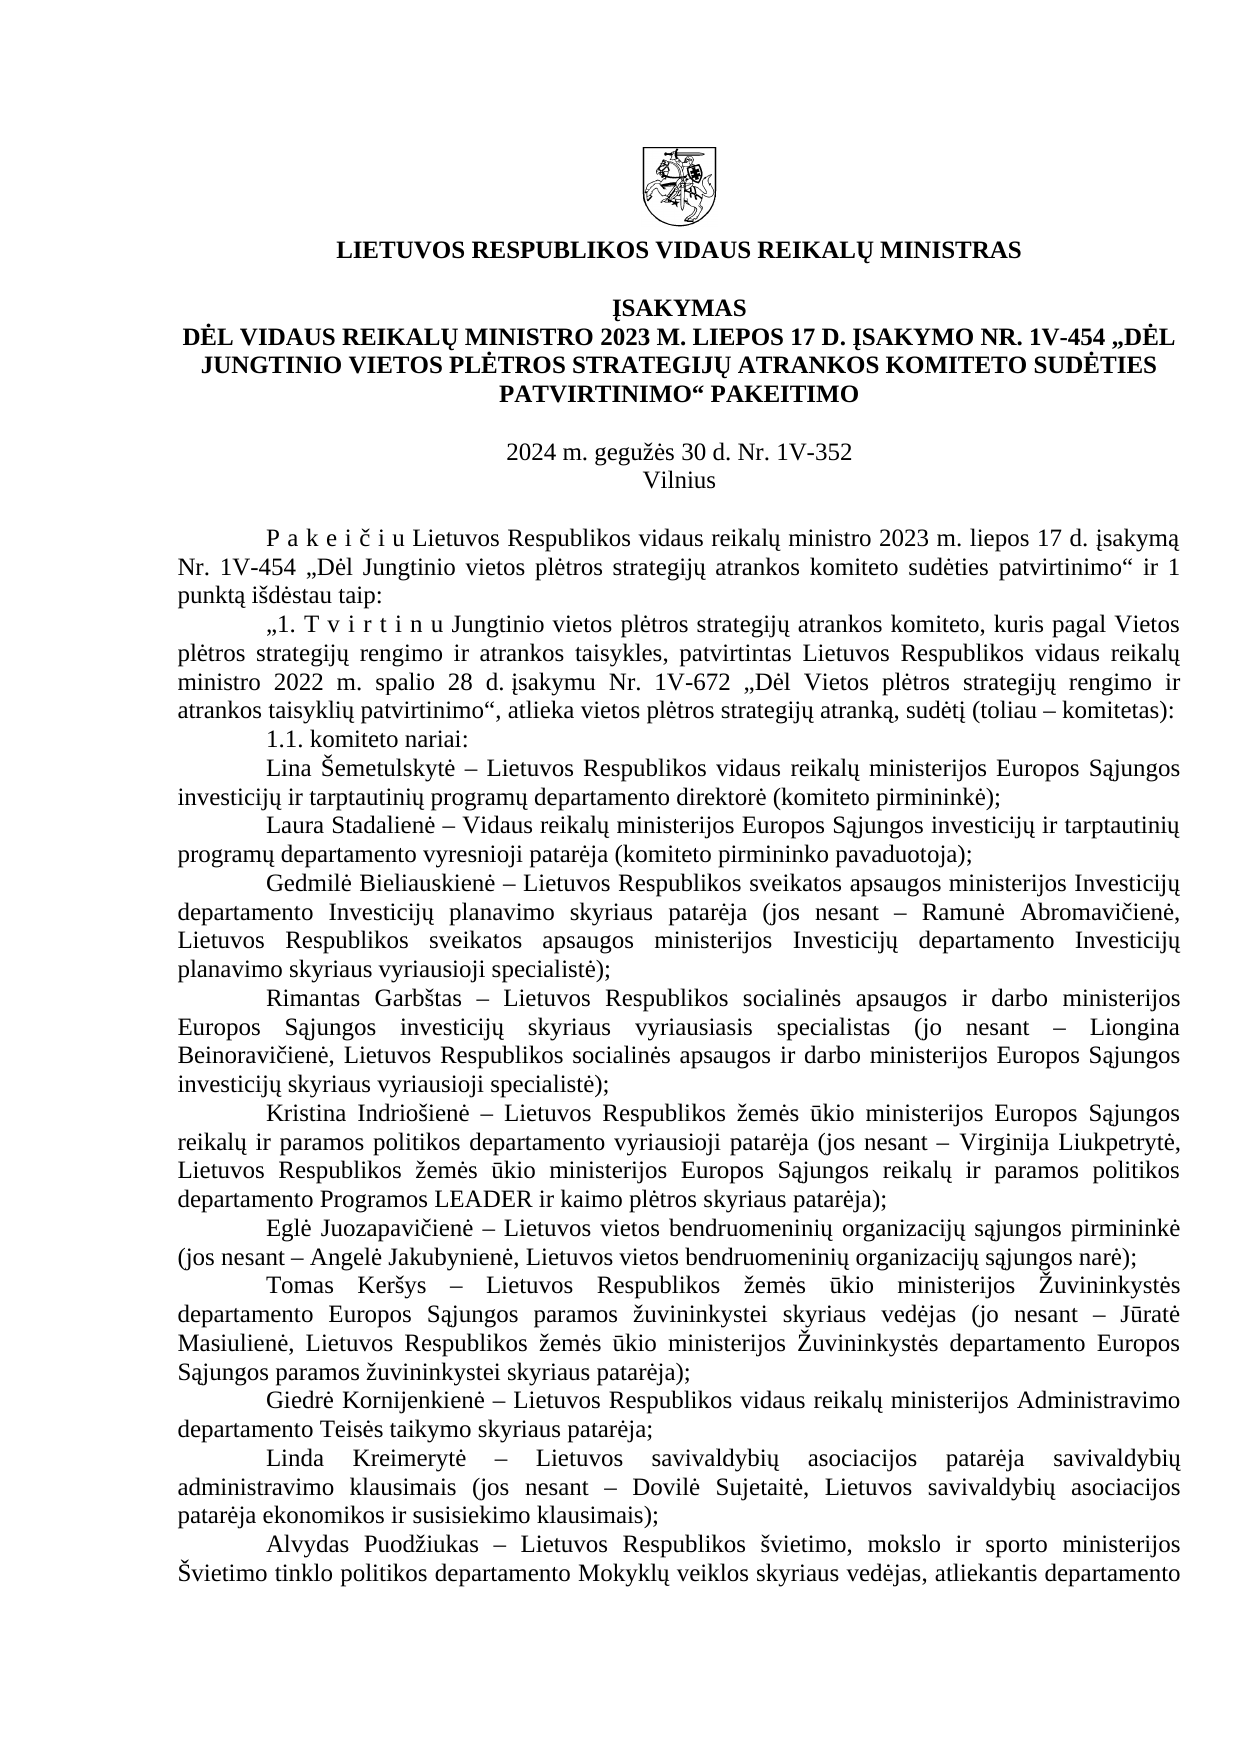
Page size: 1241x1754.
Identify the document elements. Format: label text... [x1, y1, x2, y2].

text Eglė Juozapavičienė – Lietuvos vietos bendruomeninių organizacijų sąjungos pirmininkė (jos nesant – Angelė Jakubynienė, Lietuvos vietos bendruomeninių organizacijų sąjungos narė); [177, 1213, 1181, 1270]
text Gedmilė Bieliauskienė – Lietuvos Respublikos sveikatos apsaugos ministerijos Investicijų departamento Investicijų planavimo skyriaus patarėja (jos nesant – Ramunė Abromavičienė, Lietuvos Respublikos sveikatos apsaugos ministerijos Investicijų departamento Investicijų planavimo skyriaus vyriausioji specialistė); [177, 868, 1181, 983]
text „1. T v i r t i n u Jungtinio vietos plėtros strategijų atrankos komiteto, kuris pagal Vietos plėtros strategijų rengimo ir atrankos taisykles, patvirtintas Lietuvos Respublikos vidaus reikalų ministro 2022 m. spalio 28 d. įsakymu Nr. 1V-672 „Dėl Vietos plėtros strategijų rengimo ir atrankos taisyklių patvirtinimo“, atlieka vietos plėtros strategijų atranką, sudėtį (toliau – komitetas): [177, 609, 1181, 724]
text Linda Kreimerytė – Lietuvos savivaldybių asociacijos patarėja savivaldybių administravimo klausimais (jos nesant – Dovilė Sujetaitė, Lietuvos savivaldybių asociacijos patarėja ekonomikos ir susisiekimo klausimais); [177, 1443, 1181, 1529]
text Laura Stadalienė – Vidaus reikalų ministerijos Europos Sąjungos investicijų ir tarptautinių programų departamento vyresnioji patarėja (komiteto pirmininko pavaduotoja); [177, 810, 1181, 868]
text P a k e i č i u Lietuvos Respublikos vidaus reikalų ministro 2023 m. liepos 17 d. įsakymą Nr. 1V-454 „Dėl Jungtinio vietos plėtros strategijų atrankos komiteto sudėties patvirtinimo“ ir 1 punktą išdėstau taip: [177, 523, 1181, 609]
text Giedrė Kornijenkienė – Lietuvos Respublikos vidaus reikalų ministerijos Administravimo departamento Teisės taikymo skyriaus patarėja; [177, 1385, 1181, 1443]
text Vilnius [177, 465, 1181, 494]
text 2024 m. gegužės 30 d. Nr. 1V-352 [177, 437, 1181, 465]
text Kristina Indriošienė – Lietuvos Respublikos žemės ūkio ministerijos Europos Sąjungos reikalų ir paramos politikos departamento vyriausioji patarėja (jos nesant – Virginija Liukpetrytė, Lietuvos Respublikos žemės ūkio ministerijos Europos Sąjungos reikalų ir paramos politikos departamento Programos LEADER ir kaimo plėtros skyriaus patarėja); [177, 1098, 1181, 1213]
text Alvydas Puodžiukas – Lietuvos Respublikos švietimo, mokslo ir sporto ministerijos Švietimo tinklo politikos departamento Mokyklų veiklos skyriaus vedėjas, atliekantis departamento [177, 1529, 1181, 1587]
text Lina Šemetulskytė – Lietuvos Respublikos vidaus reikalų ministerijos Europos Sąjungos investicijų ir tarptautinių programų departamento direktorė (komiteto pirmininkė); [177, 753, 1181, 810]
text 1.1. komiteto nariai: [177, 724, 1181, 753]
text DĖL VIDAUS REIKALŲ MINISTRO 2023 M. LIEPOS 17 D. ĮSAKYMO NR. 1V-454 „DĖL JUNGTINIO VIETOS PLĖTROS STRATEGIJŲ ATRANKOS KOMITETO SUDĖTIES PATVIRTINIMO“ PAKEITIMO [177, 322, 1181, 408]
text ĮSAKYMAS [177, 293, 1181, 322]
text Tomas Keršys – Lietuvos Respublikos žemės ūkio ministerijos Žuvininkystės departamento Europos Sąjungos paramos žuvininkystei skyriaus vedėjas (jo nesant – Jūratė Masiulienė, Lietuvos Respublikos žemės ūkio ministerijos Žuvininkystės departamento Europos Sąjungos paramos žuvininkystei skyriaus patarėja); [177, 1270, 1181, 1385]
text Rimantas Garbštas – Lietuvos Respublikos socialinės apsaugos ir darbo ministerijos Europos Sąjungos investicijų skyriaus vyriausiasis specialistas (jo nesant – Liongina Beinoravičienė, Lietuvos Respublikos socialinės apsaugos ir darbo ministerijos Europos Sąjungos investicijų skyriaus vyriausioji specialistė); [177, 983, 1181, 1098]
text LIETUVOS RESPUBLIKOS VIDAUS REIKALŲ MINISTRAS [177, 227, 1181, 264]
